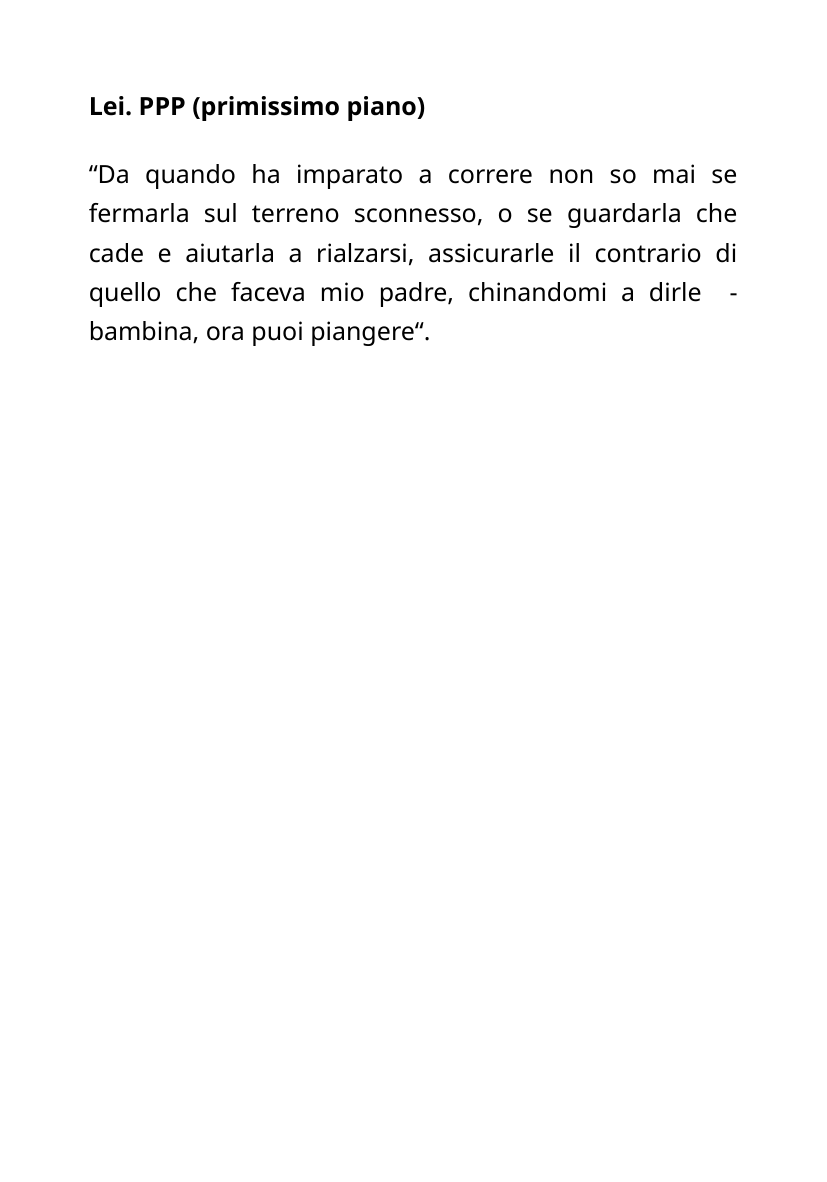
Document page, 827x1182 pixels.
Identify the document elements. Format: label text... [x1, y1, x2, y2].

text “Da quando ha imparato a correre non so mai se fermarla sul terreno sconnesso, o se guardarla che cade e aiutarla a rialzarsi, assicurarle il contrario di quello che faceva mio padre, chinandomi a dirle - bambina, ora puoi piangere“. [88, 157, 738, 348]
text Lei. PPP (primissimo piano) [88, 88, 738, 123]
